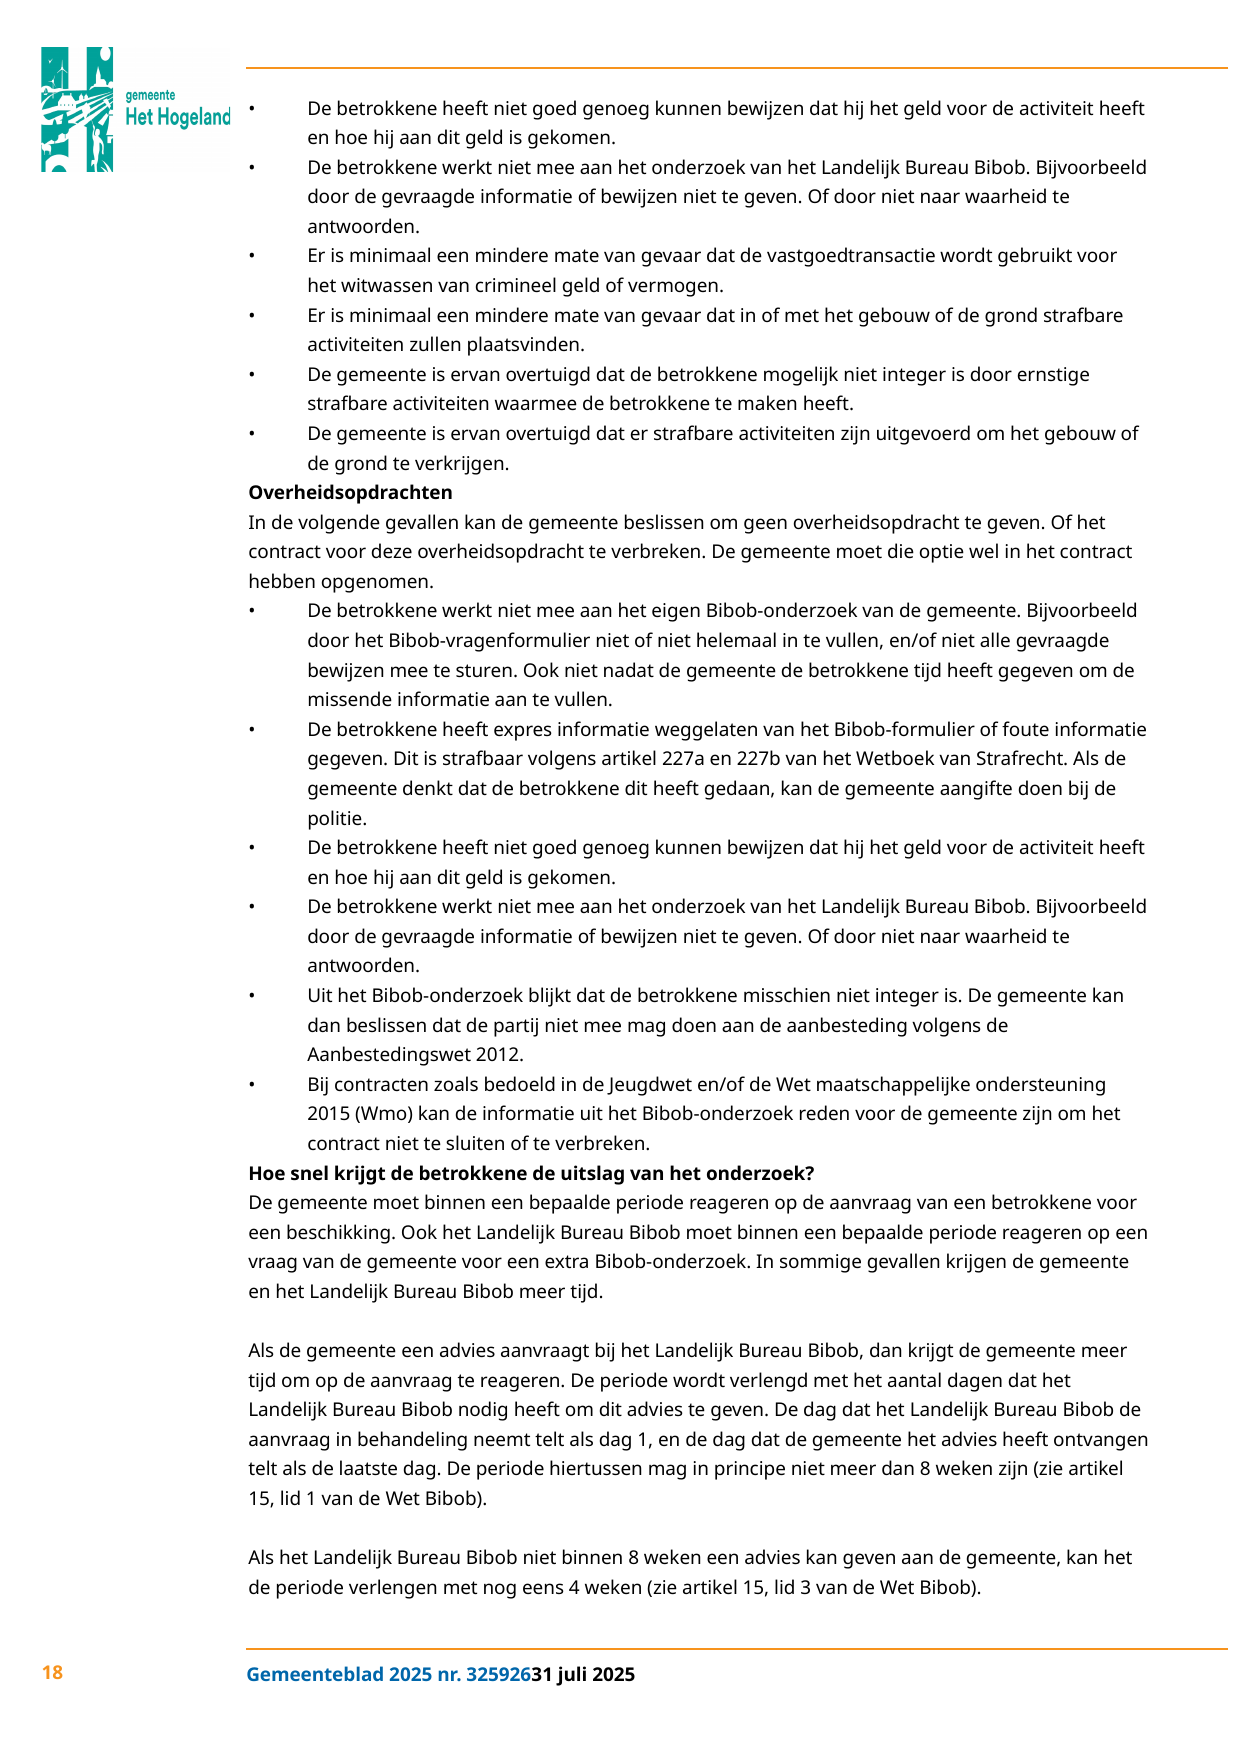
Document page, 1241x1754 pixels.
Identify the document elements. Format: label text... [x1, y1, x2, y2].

list De betrokkene heeft expres informatie weggelaten van het Bibob-formulier of foute informatie gegeven. Dit is strafbaar volgens artikel 227a en 227b van het Wetboek van Strafrecht. Als de gemeente denkt dat de betrokkene dit heeft gedaan, kan de gemeente aangifte doen bij de politie. [248, 716, 1152, 831]
list De gemeente is ervan overtuigd dat de betrokkene mogelijk niet integer is door ernstige strafbare activiteiten waarmee de betrokkene te maken heeft. [248, 361, 1152, 416]
text In de volgende gevallen kan de gemeente beslissen om geen overheidsopdracht te geven. Of het contract voor deze overheidsopdracht te verbreken. De gemeente moet die optie wel in het contract hebben opgenomen. [248, 509, 1152, 594]
list De betrokkene werkt niet mee aan het eigen Bibob-onderzoek van de gemeente. Bijvoorbeeld door het Bibob-vragenformulier niet of niet helemaal in te vullen, en/of niet alle gevraagde bewijzen mee te sturen. Ook niet nadat de gemeente de betrokkene tijd heeft gegeven om de missende informatie aan te vullen. [248, 598, 1152, 712]
list Er is minimaal een mindere mate van gevaar dat in of met het gebouw of de grond strafbare activiteiten zullen plaatsvinden. [248, 302, 1152, 357]
list De betrokkene werkt niet mee aan het onderzoek van het Landelijk Bureau Bibob. Bijvoorbeeld door de gevraagde informatie of bewijzen niet te geven. Of door niet naar waarheid te antwoorden. [248, 154, 1152, 239]
text De gemeente moet binnen een bepaalde periode reageren op de aanvraag van een betrokkene voor een beschikking. Ook het Landelijk Bureau Bibob moet binnen een bepaalde periode reageren op een vraag van de gemeente voor een extra Bibob-onderzoek. In sommige gevallen krijgen de gemeente en het Landelijk Bureau Bibob meer tijd. [248, 1189, 1152, 1304]
list De betrokkene werkt niet mee aan het onderzoek van het Landelijk Bureau Bibob. Bijvoorbeeld door de gevraagde informatie of bewijzen niet te geven. Of door niet naar waarheid te antwoorden. [248, 893, 1152, 978]
list Uit het Bibob-onderzoek blijkt dat de betrokkene misschien niet integer is. De gemeente kan dan beslissen dat de partij niet mee mag doen aan de aanbesteding volgens de Aanbestedingswet 2012. [248, 982, 1152, 1067]
list De betrokkene heeft niet goed genoeg kunnen bewijzen dat hij het geld voor de activiteit heeft en hoe hij aan dit geld is gekomen. [248, 834, 1152, 890]
list De betrokkene heeft niet goed genoeg kunnen bewijzen dat hij het geld voor de activiteit heeft en hoe hij aan dit geld is gekomen. [248, 95, 1152, 150]
list De gemeente is ervan overtuigd dat er strafbare activiteiten zijn uitgevoerd om het gebouw of de grond te verkrijgen. [248, 420, 1152, 476]
text Als het Landelijk Bureau Bibob niet binnen 8 weken een advies kan geven aan de gemeente, kan het de periode verlengen met nog eens 4 weken (zie artikel 15, lid 3 van de Wet Bibob). [248, 1544, 1152, 1600]
text Als de gemeente een advies aanvraagt bij het Landelijk Bureau Bibob, dan krijgt de gemeente meer tijd om op de aanvraag te reageren. De periode wordt verlengd met het aantal dagen dat het Landelijk Bureau Bibob nodig heeft om dit advies te geven. De dag dat het Landelijk Bureau Bibob de aanvraag in behandeling neemt telt als dag 1, en de dag dat de gemeente het advies heeft ontvangen telt als de laatste dag. De periode hiertussen mag in principe niet meer dan 8 weken zijn (zie artikel 15, lid 1 van de Wet Bibob). [248, 1337, 1152, 1511]
text Overheidsopdrachten [248, 479, 1152, 505]
list Er is minimaal een mindere mate van gevaar dat de vastgoedtransactie wordt gebruikt voor het witwassen van crimineel geld of vermogen. [248, 243, 1152, 298]
list Bij contracten zoals bedoeld in de Jeugdwet en/of de Wet maatschappelijke ondersteuning 2015 (Wmo) kan de informatie uit het Bibob-onderzoek reden voor de gemeente zijn om het contract niet te sluiten of te verbreken. [248, 1071, 1152, 1156]
picture [41, 47, 231, 172]
text Hoe snel krijgt de betrokkene de uitslag van het onderzoek? [248, 1160, 1152, 1186]
